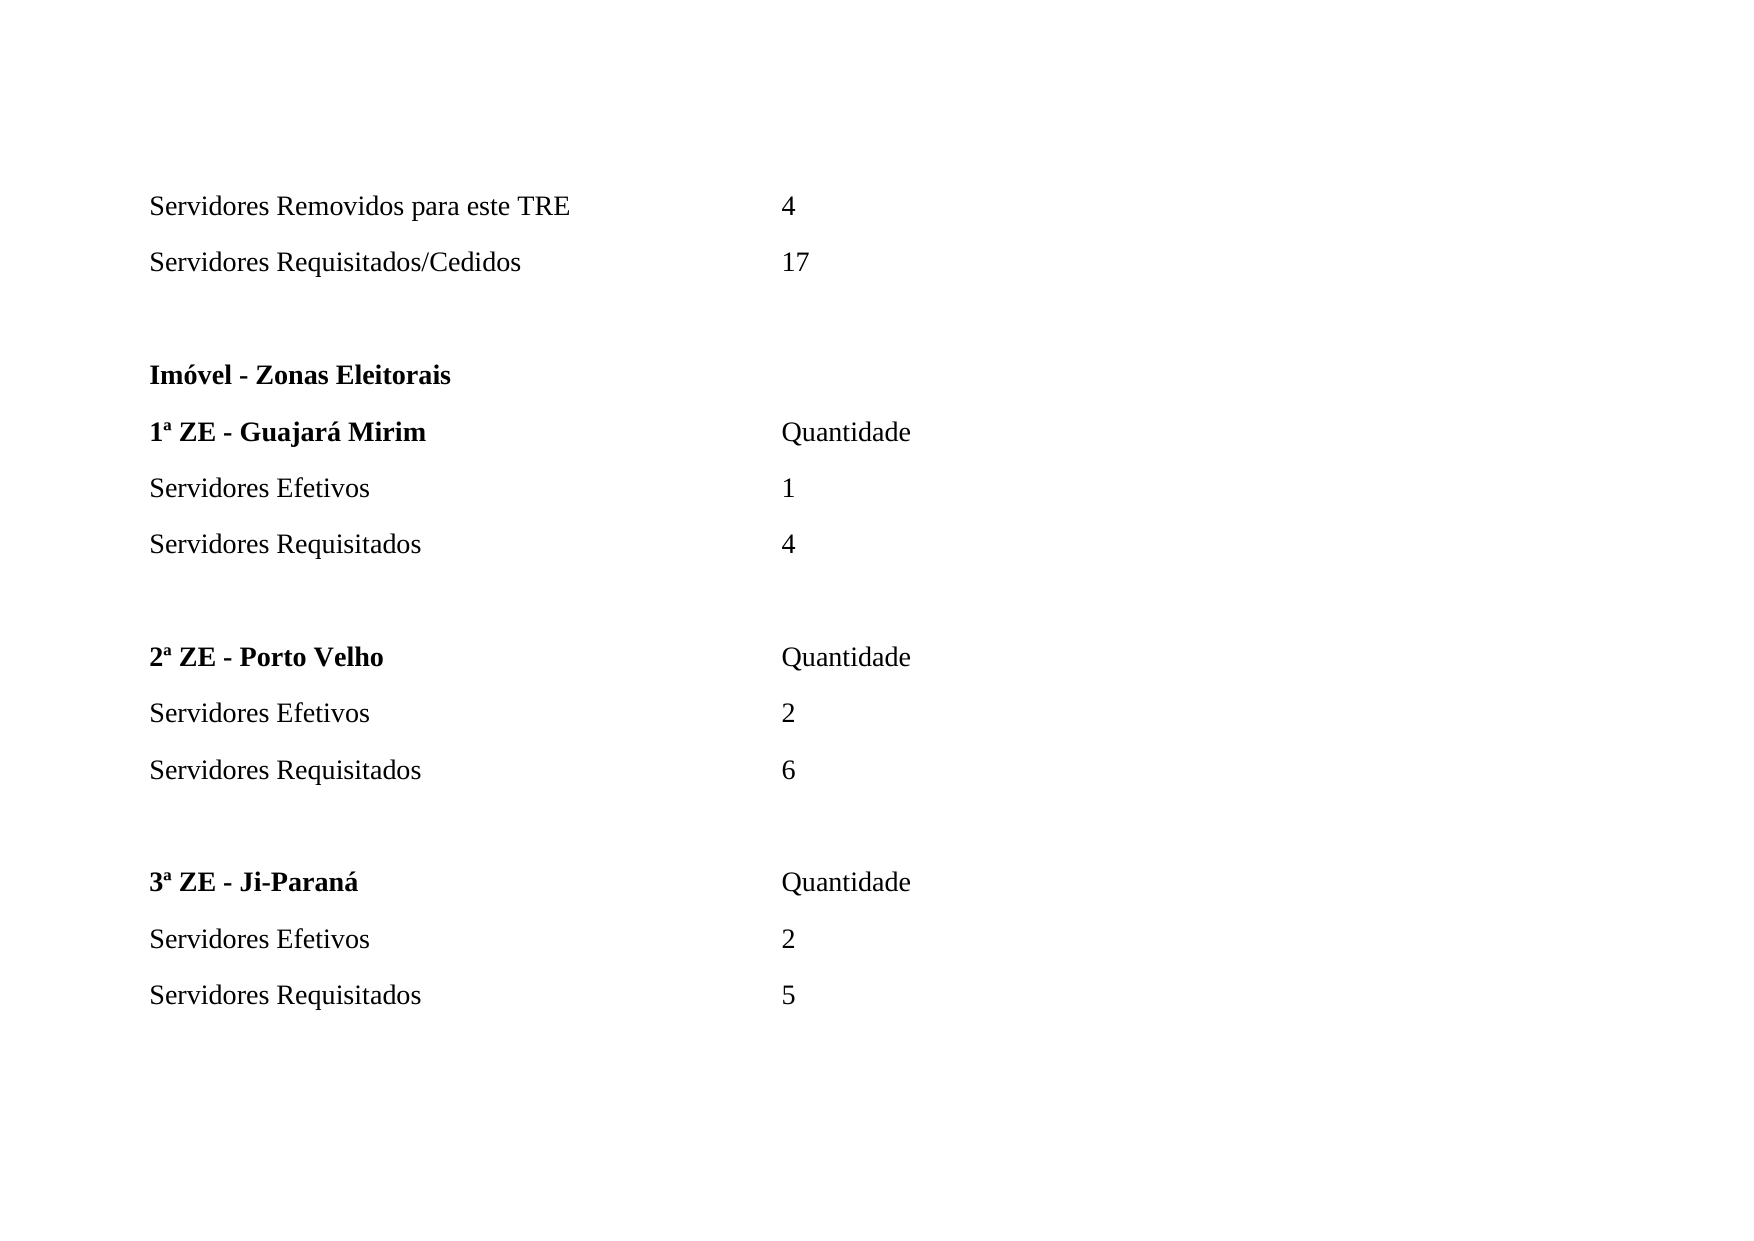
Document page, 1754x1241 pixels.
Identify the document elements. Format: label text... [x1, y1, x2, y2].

table_cell 4 [780, 515, 1048, 572]
table_cell Servidores Removidos para este TRE [148, 177, 780, 233]
table_cell 1ª ZE - Guajará Mirim [148, 403, 780, 459]
table_cell Quantidade [780, 403, 1048, 459]
table_cell Imóvel - Zonas Eleitorais [148, 346, 1048, 403]
table_cell Quantidade [780, 854, 1048, 910]
table_cell [148, 572, 780, 628]
table_cell 3ª ZE - Ji-Paraná [148, 854, 780, 910]
table_cell Servidores Efetivos [148, 459, 780, 515]
table_cell [780, 290, 1048, 346]
table_cell Servidores Efetivos [148, 684, 780, 741]
table_cell Quantidade [780, 628, 1048, 684]
table_cell 2 [780, 910, 1048, 966]
table_cell Servidores Requisitados [148, 741, 780, 797]
table_cell [148, 797, 780, 853]
table_cell 2ª ZE - Porto Velho [148, 628, 780, 684]
table_cell 6 [780, 741, 1048, 797]
table_cell 4 [780, 177, 1048, 233]
table_cell 17 [780, 234, 1048, 290]
table_cell Servidores Requisitados [148, 966, 780, 1022]
table_cell 1 [780, 459, 1048, 515]
table_cell Servidores Efetivos [148, 910, 780, 966]
table_cell 2 [780, 684, 1048, 741]
table_cell 5 [780, 966, 1048, 1022]
table_cell Servidores Requisitados [148, 515, 780, 572]
table_cell [780, 572, 1048, 628]
table_cell [780, 797, 1048, 853]
table_cell Servidores Requisitados/Cedidos [148, 234, 780, 290]
table_cell [148, 290, 780, 346]
